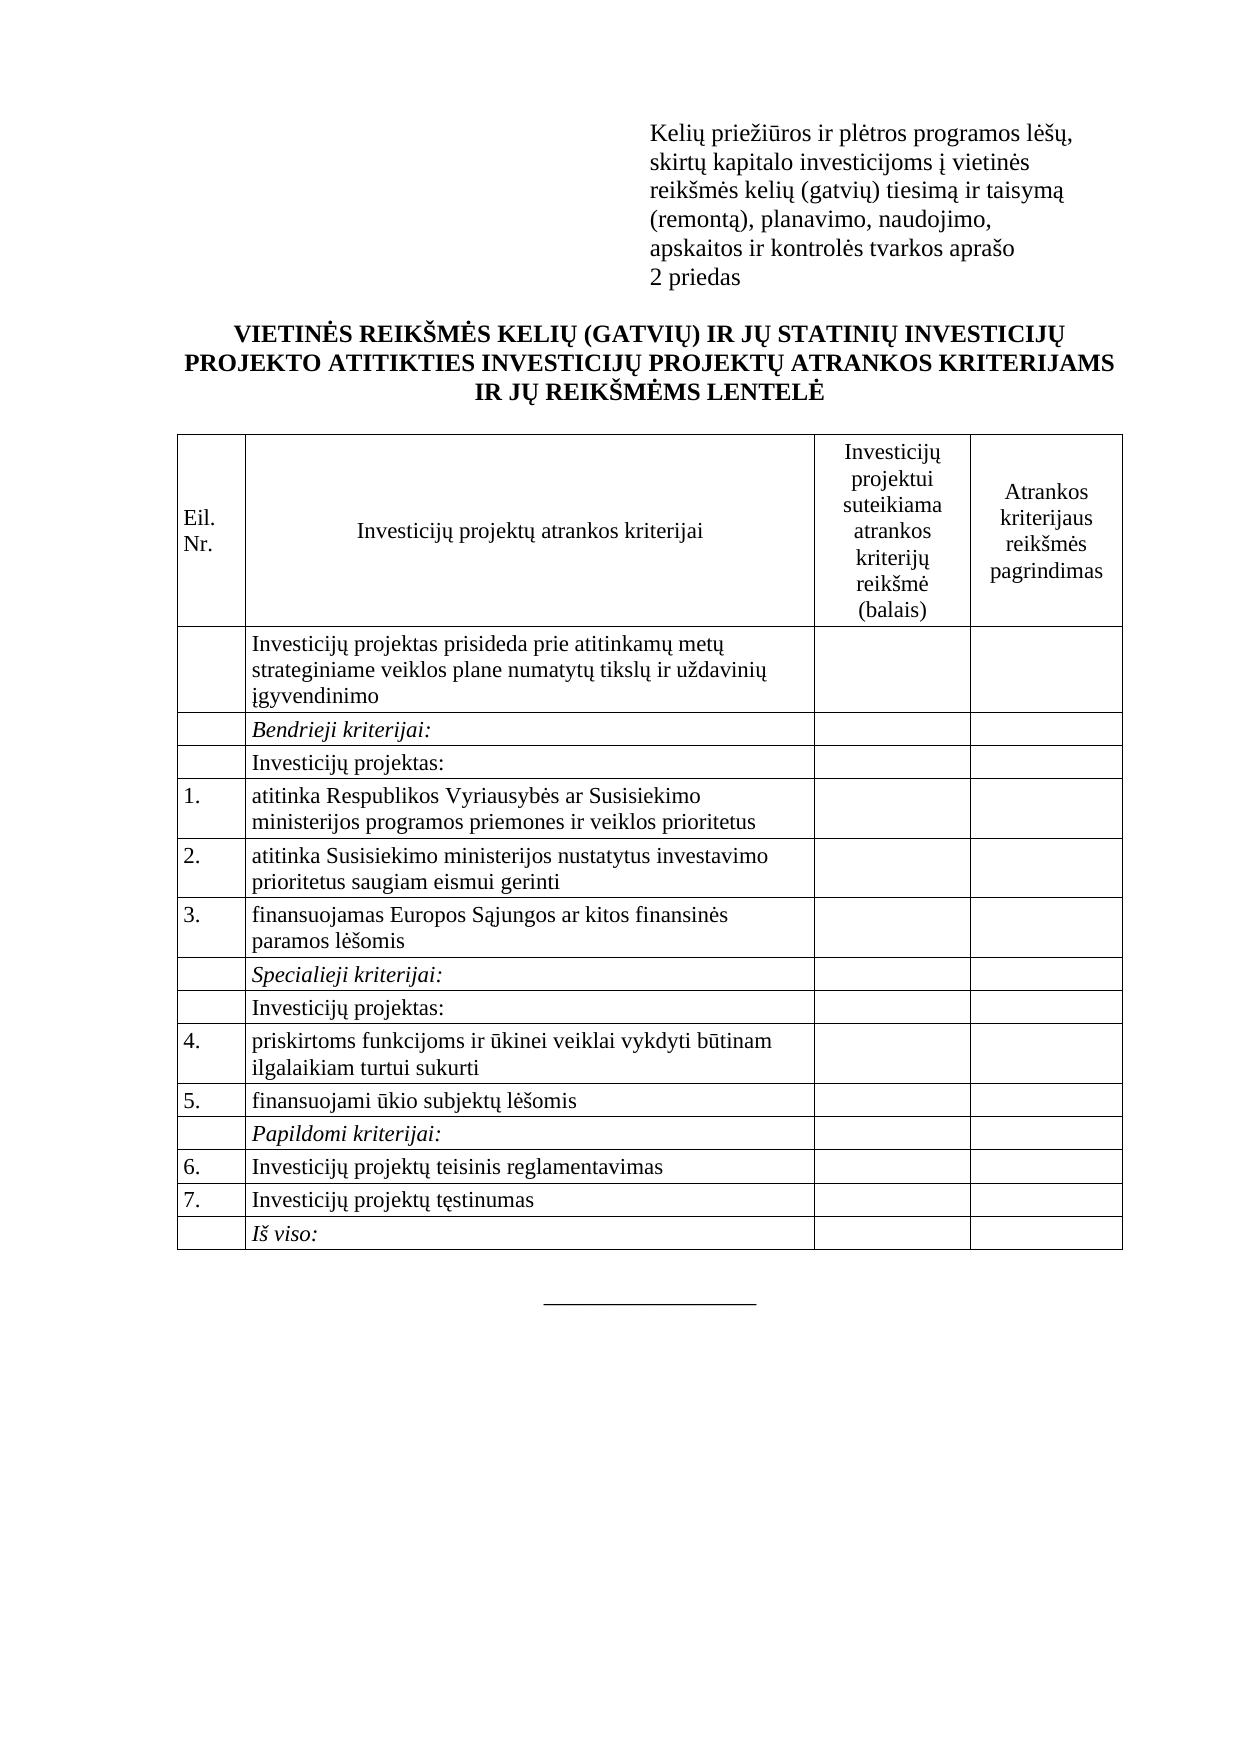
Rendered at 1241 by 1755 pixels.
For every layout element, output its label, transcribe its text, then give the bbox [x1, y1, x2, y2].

table_cell Investicijų projektų tęstinumas [246, 1184, 814, 1216]
table_cell finansuojami ūkio subjektų lėšomis [246, 1084, 814, 1116]
table_cell [815, 1117, 970, 1149]
table_cell Investicijų projektas: [246, 746, 814, 778]
table_cell [971, 991, 1122, 1023]
table_cell [815, 1150, 970, 1183]
text apskaitos ir kontrolės tvarkos aprašo [649, 233, 1122, 262]
table_cell [178, 958, 245, 990]
table_cell [971, 1217, 1122, 1249]
table_cell [178, 1117, 245, 1149]
table_cell 1. [178, 779, 245, 838]
table_cell 2. [178, 839, 245, 897]
table_cell atitinka Susisiekimo ministerijos nustatytus investavimo prioritetus saugiam eismui gerinti [246, 839, 814, 897]
table_cell [815, 898, 970, 957]
table_cell Investicijų projektų teisinis reglamentavimas [246, 1150, 814, 1183]
table_cell Bendrieji kriterijai: [246, 713, 814, 745]
table_cell [971, 839, 1122, 897]
table_cell [971, 1117, 1122, 1149]
table_cell [178, 713, 245, 745]
table_cell Papildomi kriterijai: [246, 1117, 814, 1149]
table_cell [971, 1184, 1122, 1216]
table_cell [815, 713, 970, 745]
table_cell Specialieji kriterijai: [246, 958, 814, 990]
table_header Investicijų projektų atrankos kriterijai [246, 435, 814, 626]
table_cell [178, 746, 245, 778]
table_cell 5. [178, 1084, 245, 1116]
text _________________ [177, 1279, 1122, 1308]
text reikšmės kelių (gatvių) tiesimą ir taisymą [649, 176, 1122, 204]
table_cell finansuojamas Europos Sąjungos ar kitos finansinės paramos lėšomis [246, 898, 814, 957]
table_cell [815, 627, 970, 712]
table_cell [815, 839, 970, 897]
table_header Investicijų projektui suteikiama atrankos kriterijų reikšmė (balais) [815, 435, 970, 626]
table_cell [971, 779, 1122, 838]
table_cell Iš viso: [246, 1217, 814, 1249]
table_cell [971, 1024, 1122, 1083]
table_cell [971, 958, 1122, 990]
table_cell Investicijų projektas: [246, 991, 814, 1023]
table_cell Investicijų projektas prisideda prie atitinkamų metų strateginiame veiklos plane numatytų tikslų ir uždavinių įgyvendinimo [246, 627, 814, 712]
table_cell [971, 713, 1122, 745]
table_cell priskirtoms funkcijoms ir ūkinei veiklai vykdyti būtinam ilgalaikiam turtui sukurti [246, 1024, 814, 1083]
table_cell [815, 1217, 970, 1249]
table_cell [971, 898, 1122, 957]
table_cell [971, 746, 1122, 778]
table_cell [971, 1150, 1122, 1183]
text (remontą), planavimo, naudojimo, [649, 204, 1122, 233]
table_cell 3. [178, 898, 245, 957]
table_cell [815, 991, 970, 1023]
table_header Eil. Nr. [178, 435, 245, 626]
table_cell 6. [178, 1150, 245, 1183]
table_cell [815, 958, 970, 990]
table_cell [971, 627, 1122, 712]
text Kelių priežiūros ir plėtros programos lėšų, [649, 118, 1122, 147]
table_cell 7. [178, 1184, 245, 1216]
text skirtų kapitalo investicijoms į vietinės [649, 147, 1122, 176]
table_cell [815, 779, 970, 838]
table_cell [815, 1024, 970, 1083]
table_cell 4. [178, 1024, 245, 1083]
table_cell [815, 1184, 970, 1216]
text 2 priedas [649, 262, 1122, 291]
table_cell [815, 1084, 970, 1116]
table_cell [971, 1084, 1122, 1116]
table_cell [815, 746, 970, 778]
table_cell [178, 1217, 245, 1249]
table_header Atrankos kriterijaus reikšmės pagrindimas [971, 435, 1122, 626]
table_cell [178, 991, 245, 1023]
table_cell [178, 627, 245, 712]
text VIETINĖS REIKŠMĖS KELIŲ (GATVIŲ) IR JŲ STATINIŲ INVESTICIJŲ PROJEKTO ATITIKTIES INVESTICIJŲ PROJEKTŲ ATRANKOS KRITERIJAMS IR JŲ REIKŠMĖMS LENTELĖ [177, 319, 1122, 406]
table_cell atitinka Respublikos Vyriausybės ar Susisiekimo ministerijos programos priemones ir veiklos prioritetus [246, 779, 814, 838]
